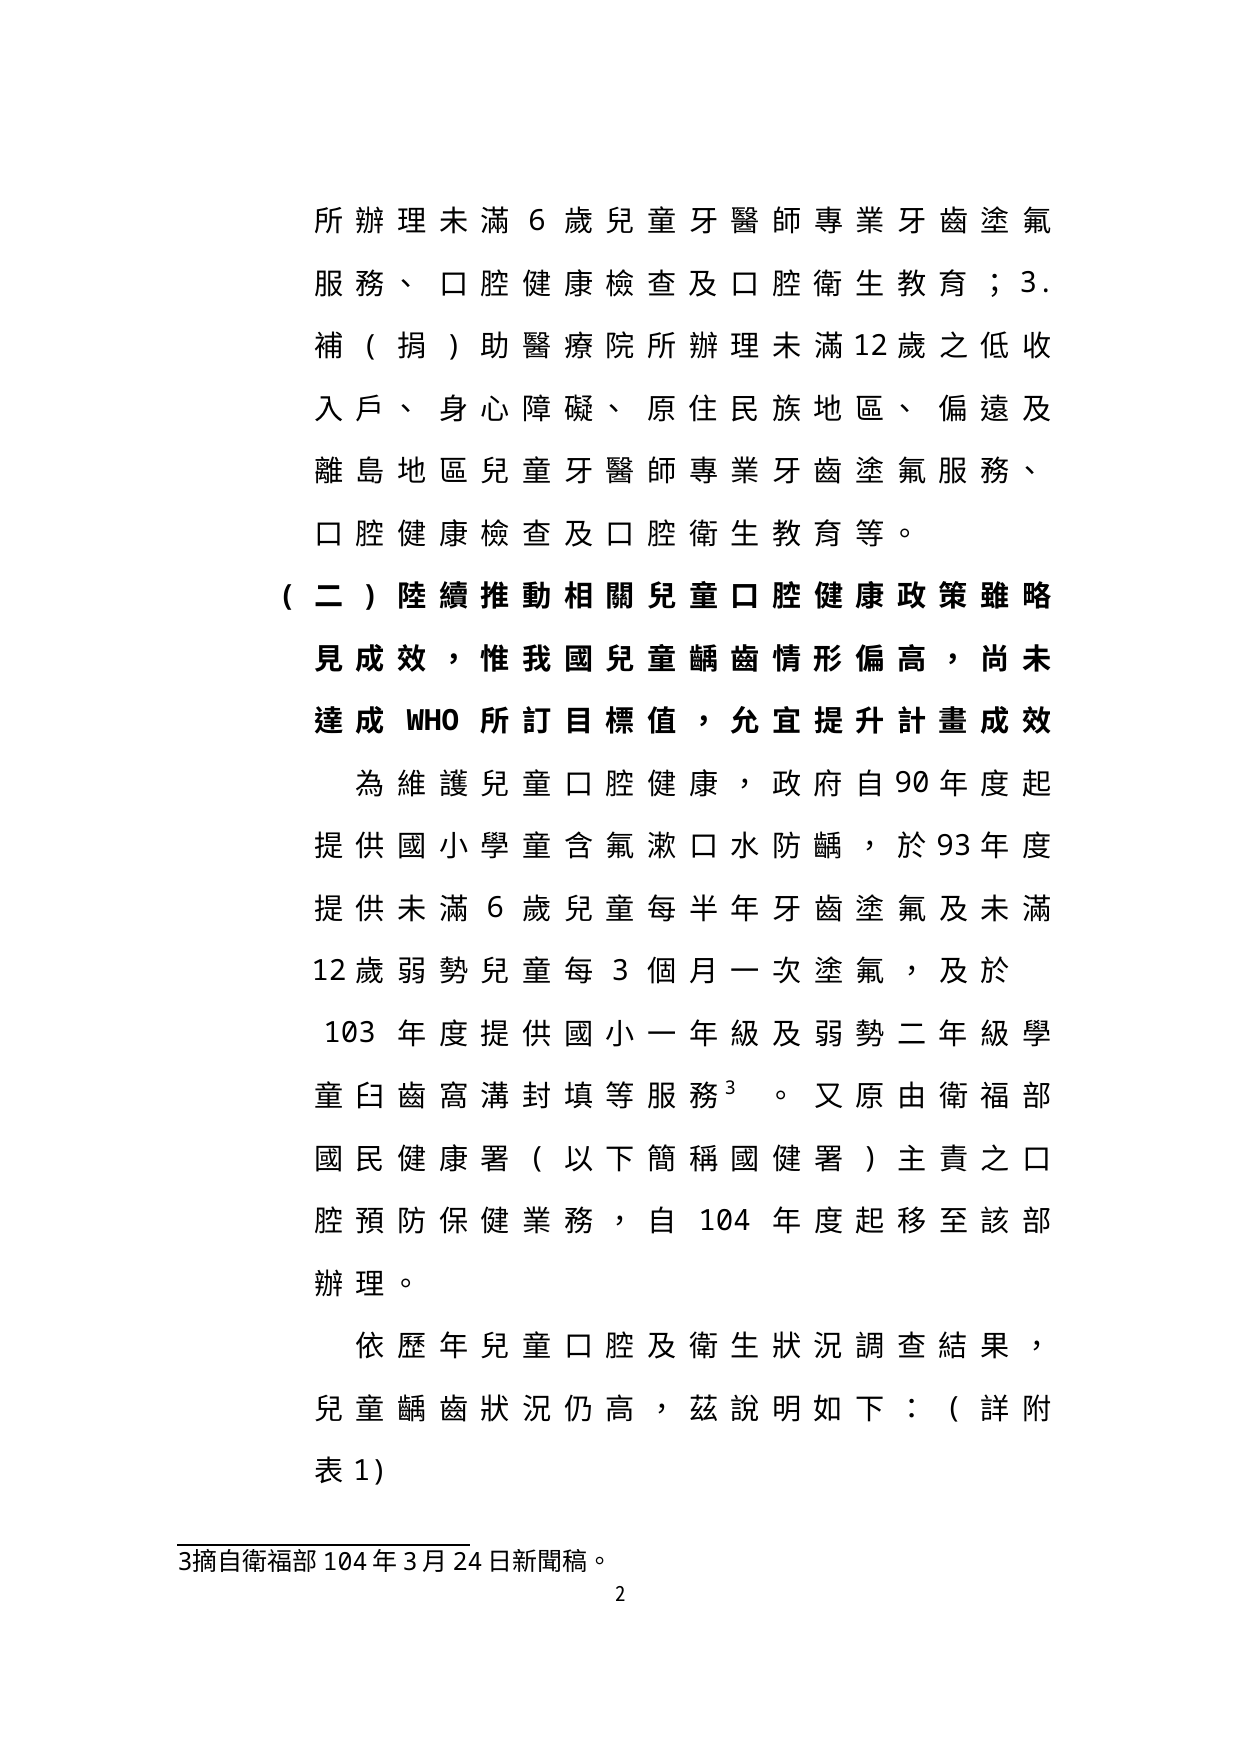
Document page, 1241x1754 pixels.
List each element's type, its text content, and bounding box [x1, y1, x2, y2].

text 為維護兒童口腔健康，政府自90年度起提供國小學童含氟漱口水防齲，於93年度提供未滿6歲兒童每半年牙齒塗氟及未滿12歲弱勢兒童每3個月一次塗氟，及於103年度提供國小一年級及弱勢二年級學童臼齒窩溝封填等服務。又原由衛福部國民健康署(以下簡稱國健署)主責之口腔預防保健業務，自104年度起移至該部辦理。 [271, 740, 1058, 1302]
text 所辦理未滿6歲兒童牙醫師專業牙齒塗氟服務、口腔健康檢查及口腔衛生教育；3.補(捐)助醫療院所辦理未滿12歲之低收入戶、身心障礙、原住民族地區、偏遠及離島地區兒童牙醫師專業牙齒塗氟服務、口腔健康檢查及口腔衛生教育等。 [271, 177, 1058, 552]
text 摘自衛福部104年3月24日新聞稿。 [177, 1546, 1063, 1577]
text 依歷年兒童口腔及衛生狀況調查結果，兒童齲齒狀況仍高，茲說明如下：(詳附表1) [271, 1302, 1058, 1490]
text (二)陸續推動相關兒童口腔健康政策雖略見成效，惟我國兒童齲齒情形偏高，尚未達成WHO所訂目標值，允宜提升計畫成效 [242, 552, 1058, 740]
